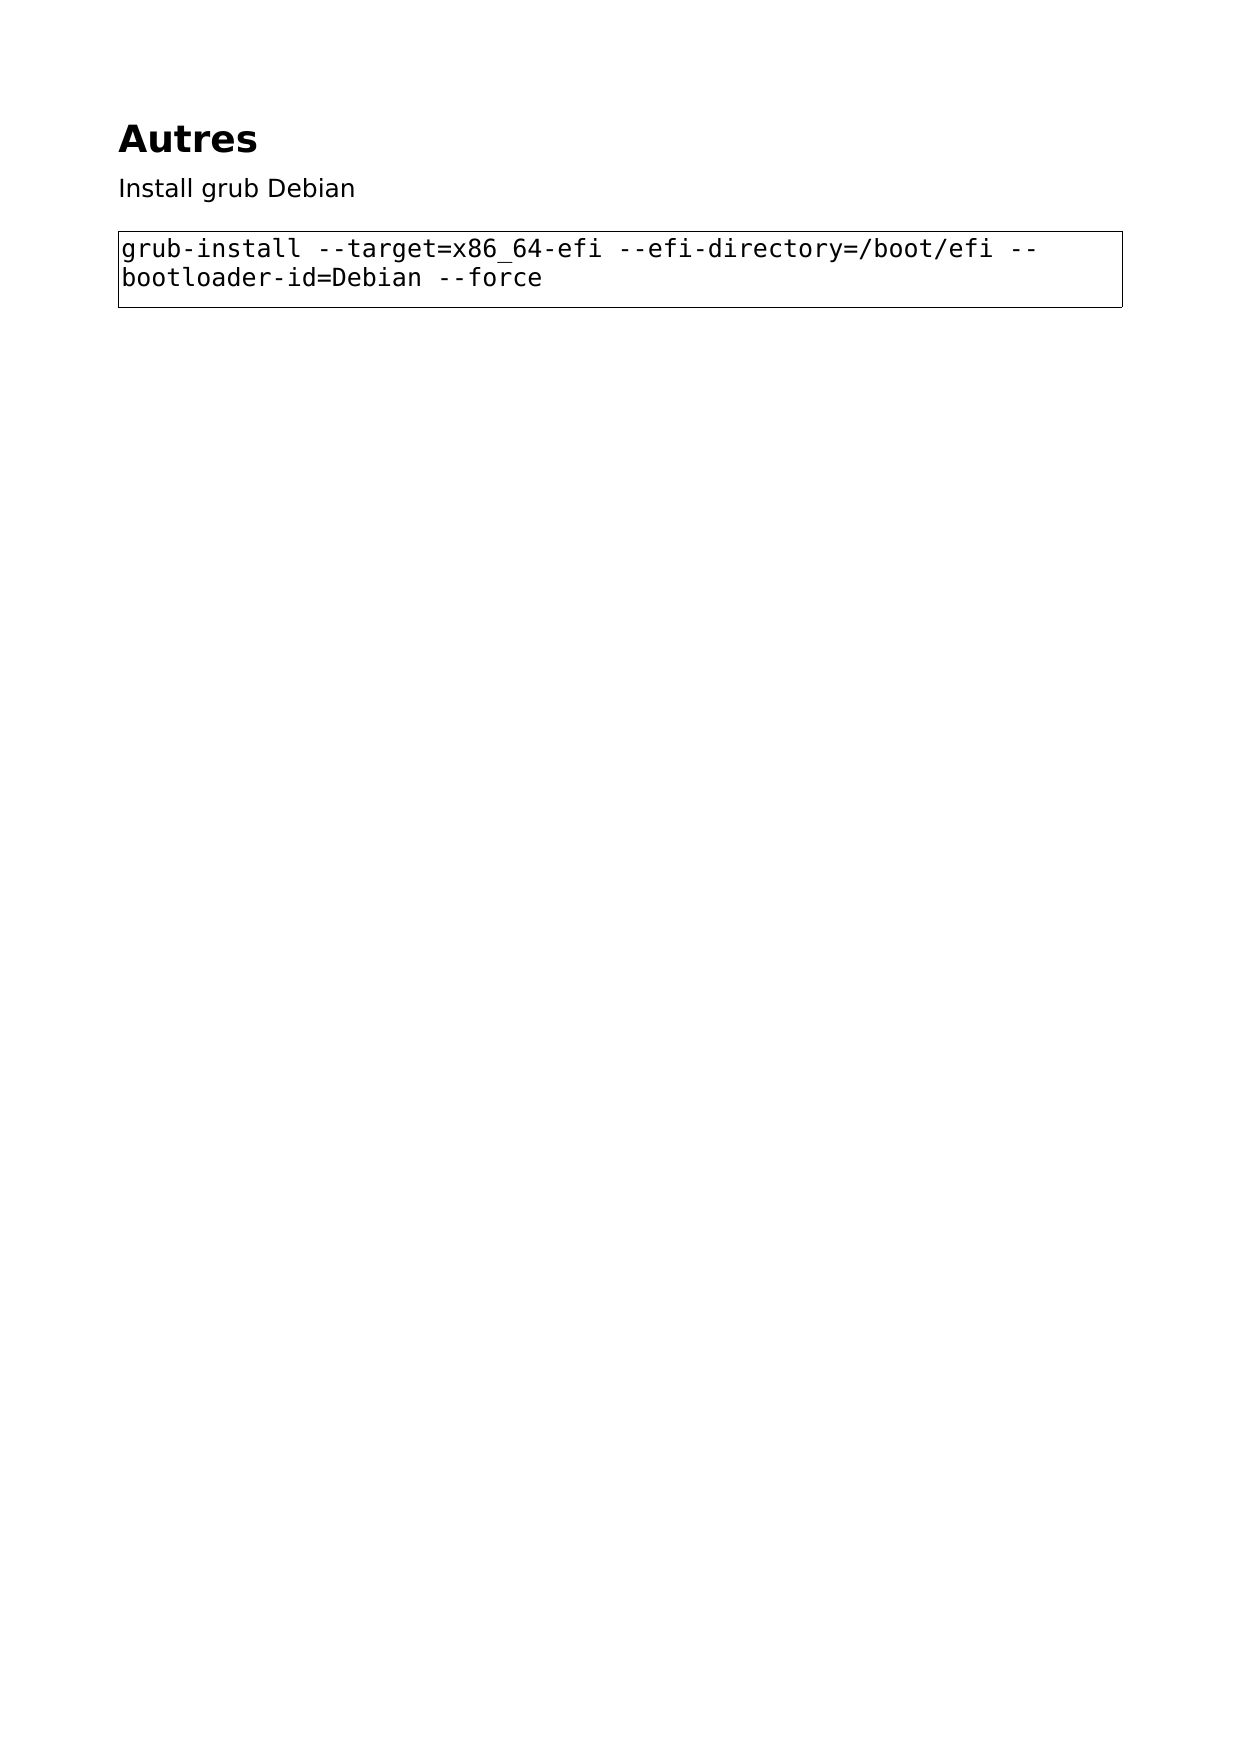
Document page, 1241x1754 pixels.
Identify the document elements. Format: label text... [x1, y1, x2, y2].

table_header grub-install --target=x86_64-efi --efi-directory=/boot/efi --bootloader-id=Debian --force [119, 232, 1122, 307]
subtitle Autres [118, 118, 1122, 162]
text Install grub Debian [118, 174, 1122, 203]
